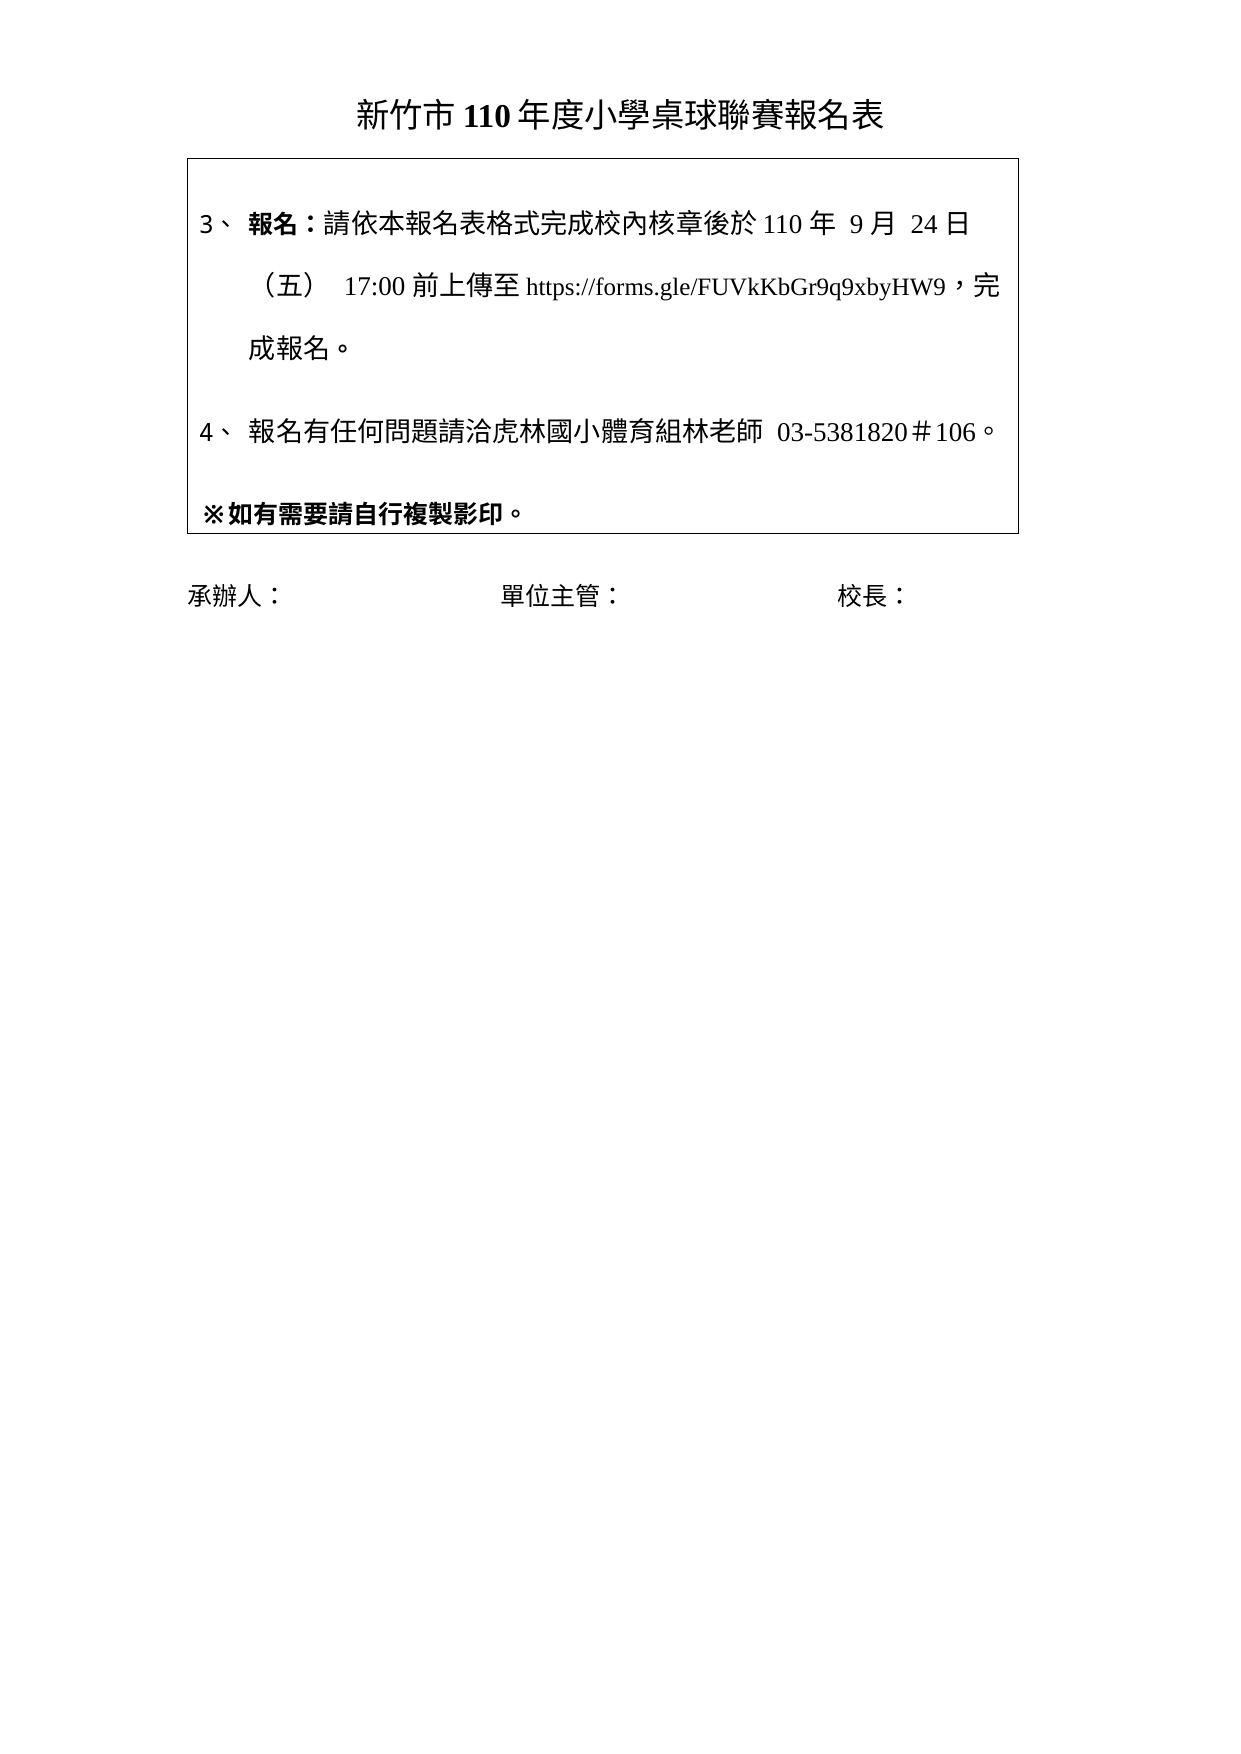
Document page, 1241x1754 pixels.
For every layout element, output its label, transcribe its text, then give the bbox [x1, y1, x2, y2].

text 承辦人： 單位主管： 校長： [187, 553, 1053, 616]
table_cell 報名人數：各組最多 10 人。 檔名：個人賽-（ )國小-( )生-（ ）組 報名：請依本報名表格式完成校內核章後於110 年 9 月 24 日（五） 17:00 前上傳至https://forms.gle/FUVkKbGr9q9xbyHW9，完成報名。 報名有任何問題請洽虎林國小體育組林老師 03-5381820＃106。 ※如有需要請自行複製影印。 [188, 159, 1018, 533]
